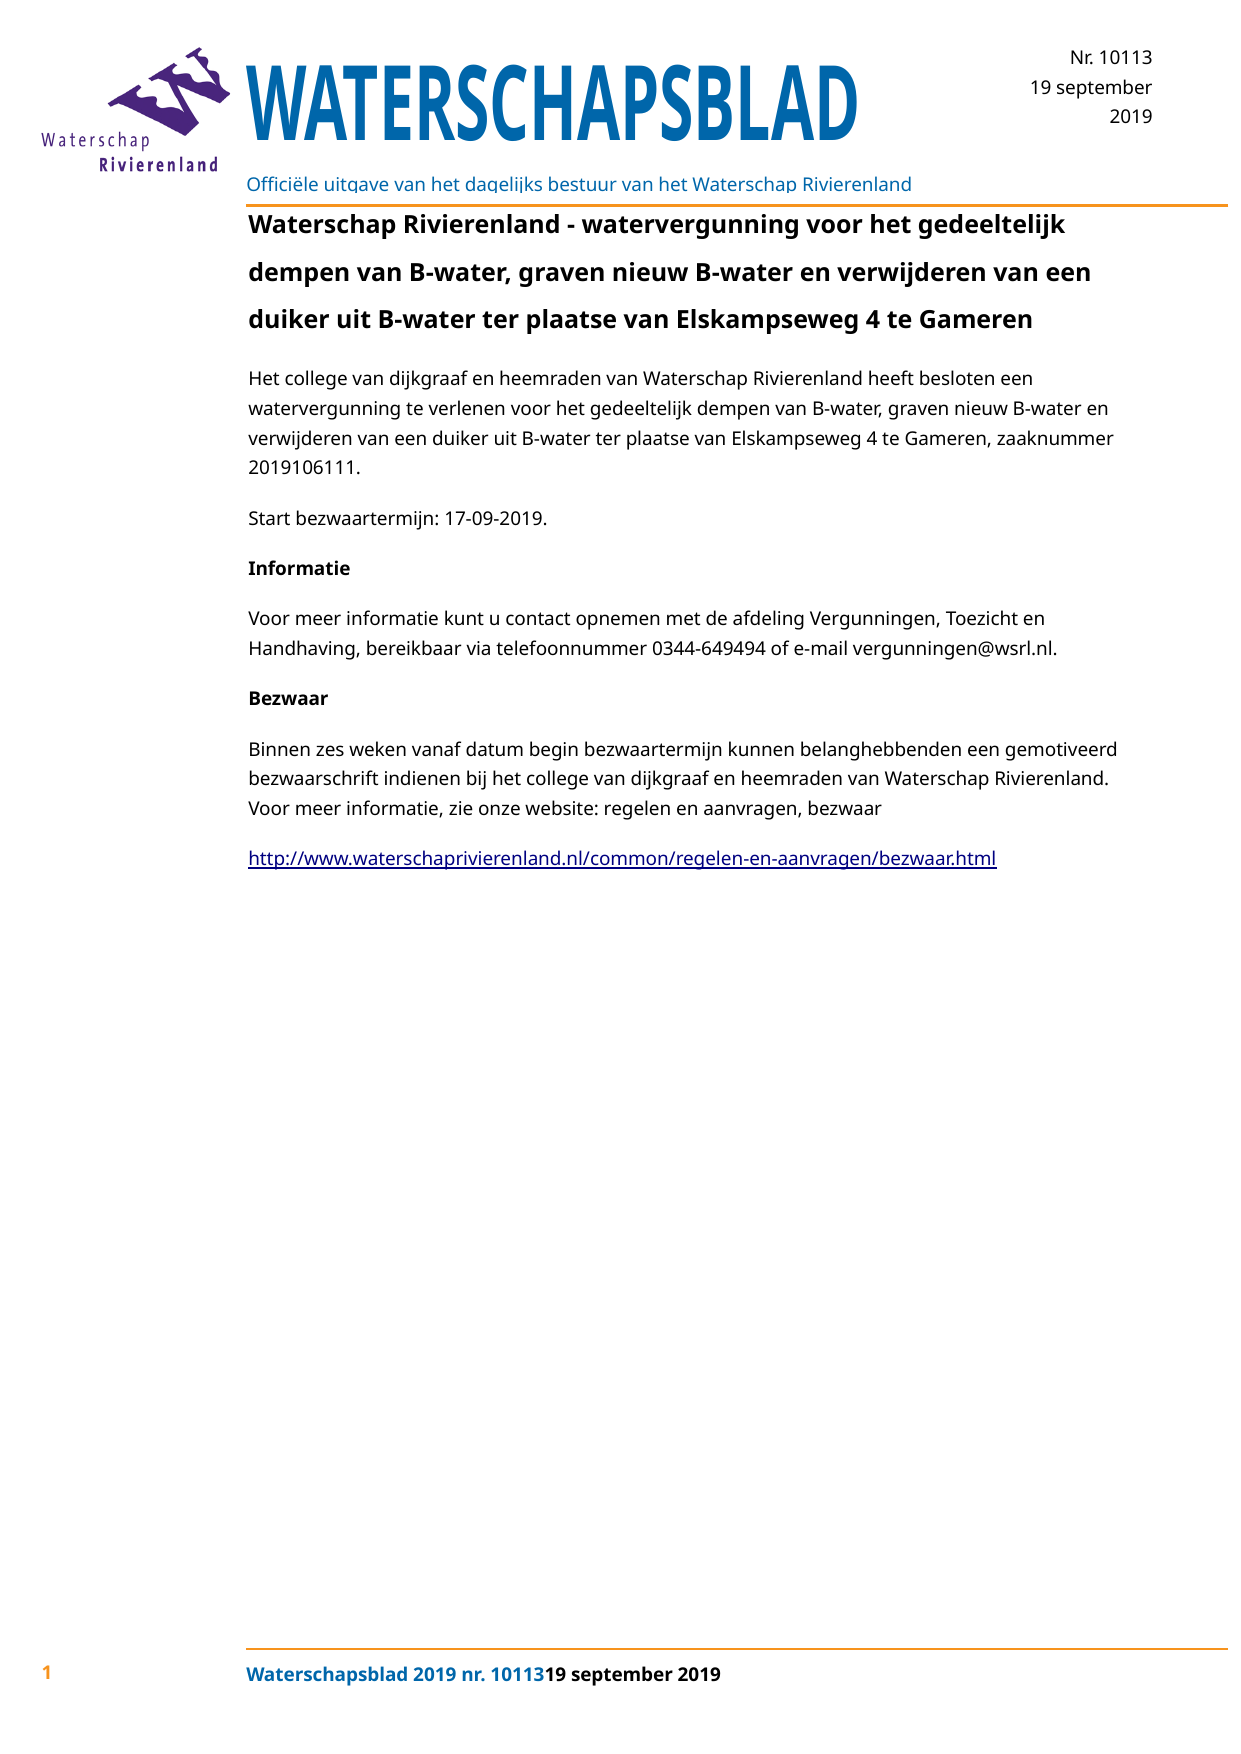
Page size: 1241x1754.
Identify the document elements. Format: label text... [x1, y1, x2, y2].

text Start bezwaartermijn: 17-09-2019. [248, 505, 1152, 530]
text http://www.waterschaprivierenland.nl/common/regelen-en-aanvragen/bezwaar.html [248, 846, 1152, 871]
text Voor meer informatie kunt u contact opnemen met de afdeling Vergunningen, Toezicht en Handhaving, bereikbaar via telefoonnummer 0344-649494 of e-mail vergunningen@wsrl.nl. [248, 606, 1152, 661]
text Waterschap Rivierenland - watervergunning voor het gedeeltelijk dempen van B-water, graven nieuw B-water en verwijderen van een duiker uit B-water ter plaatse van Elskampseweg 4 te Gameren [248, 207, 1152, 336]
picture [41, 47, 231, 172]
text Informatie [248, 555, 1152, 581]
text Binnen zes weken vanaf datum begin bezwaartermijn kunnen belanghebbenden een gemotiveerd bezwaarschrift indienen bij het college van dijkgraaf en heemraden van Waterschap Rivierenland. Voor meer informatie, zie onze website: regelen en aanvragen, bezwaar [248, 736, 1152, 821]
text Bezwaar [248, 686, 1152, 711]
text Het college van dijkgraaf en heemraden van Waterschap Rivierenland heeft besloten een watervergunning te verlenen voor het gedeeltelijk dempen van B-water, graven nieuw B-water en verwijderen van een duiker uit B-water ter plaatse van Elskampseweg 4 te Gameren, zaaknummer 2019106111. [248, 366, 1152, 480]
